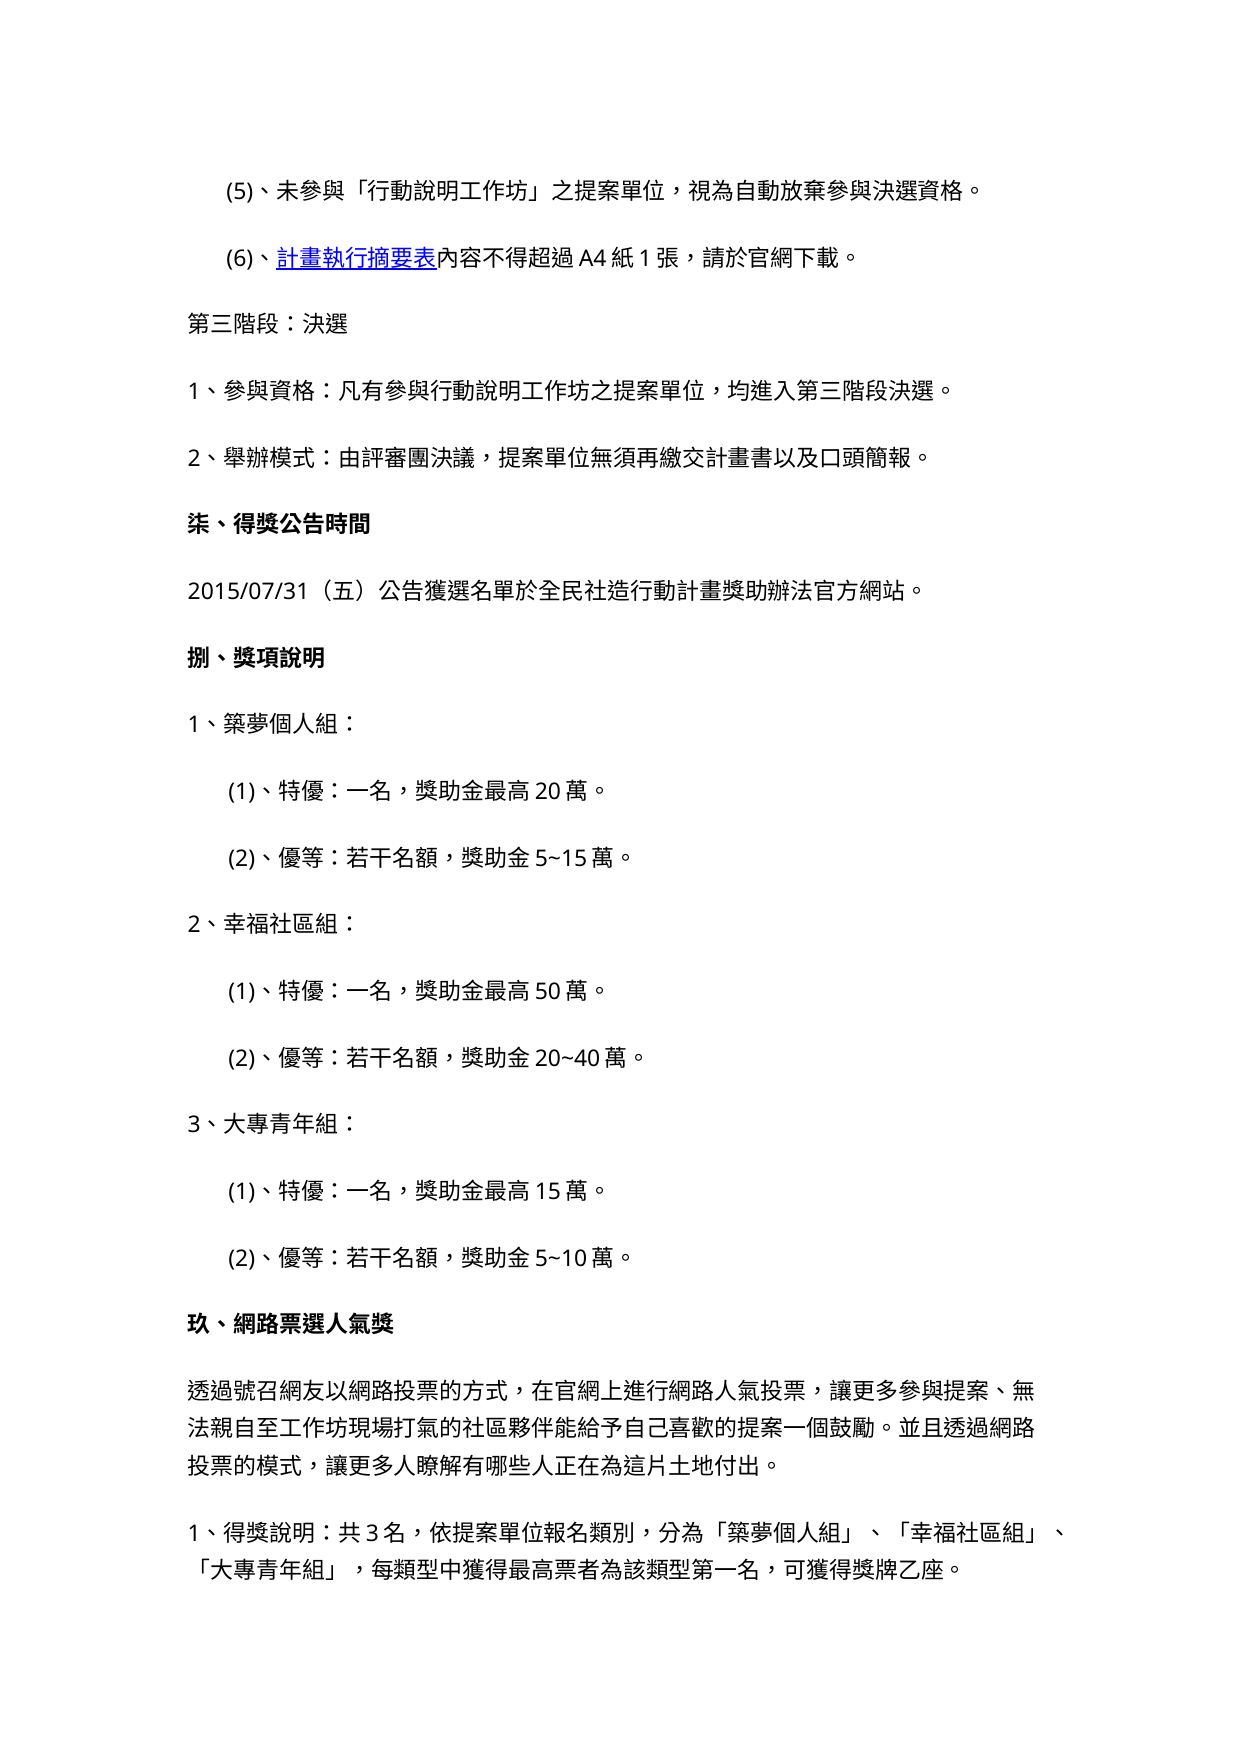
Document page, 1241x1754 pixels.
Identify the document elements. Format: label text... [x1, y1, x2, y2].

text 捌、獎項說明 [187, 631, 1053, 669]
text 2、幸福社區組： [187, 898, 1053, 935]
text 柒、得獎公告時間 [187, 498, 1053, 535]
text 2015/07/31（五）公告獲選名單於全民社造行動計畫獎助辦法官方網站。 [187, 564, 1053, 602]
text 透過號召網友以網路投票的方式，在官網上進行網路人氣投票，讓更多參與提案、無法親自至工作坊現場打氣的社區夥伴能給予自己喜歡的提案一個鼓勵。並且透過網路投票的模式，讓更多人瞭解有哪些人正在為這片土地付出。 [187, 1364, 1053, 1477]
text 第三階段：決選 [187, 298, 1053, 335]
text (1)、特優：一名，獎助金最高50萬。 [228, 964, 1053, 1002]
text 3、大專青年組： [187, 1098, 1053, 1135]
text (2)、優等：若干名額，獎助金20~40萬。 [228, 1031, 1053, 1069]
text 1、參與資格：凡有參與行動說明工作坊之提案單位，均進入第三階段決選。 [187, 364, 1053, 402]
text 1、築夢個人組： [187, 698, 1053, 735]
text 1、得獎說明：共3名，依提案單位報名類別，分為「築夢個人組」、「幸福社區組」、「大專青年組」，每類型中獲得最高票者為該類型第一名，可獲得獎牌乙座。 [187, 1506, 1053, 1581]
text (2)、優等：若干名額，獎助金5~15萬。 [228, 831, 1053, 869]
text 玖、網路票選人氣獎 [187, 1298, 1053, 1335]
text (1)、特優：一名，獎助金最高20萬。 [228, 764, 1053, 802]
text (5)、未參與「行動說明工作坊」之提案單位，視為自動放棄參與決選資格。 [226, 164, 1053, 202]
text (6)、計畫執行摘要表內容不得超過A4紙1張，請於官網下載。 [226, 231, 1053, 269]
text (1)、特優：一名，獎助金最高15萬。 [228, 1164, 1053, 1202]
text (2)、優等：若干名額，獎助金5~10萬。 [228, 1231, 1053, 1269]
text 2、舉辦模式：由評審團決議，提案單位無須再繳交計畫書以及口頭簡報。 [187, 431, 1053, 469]
